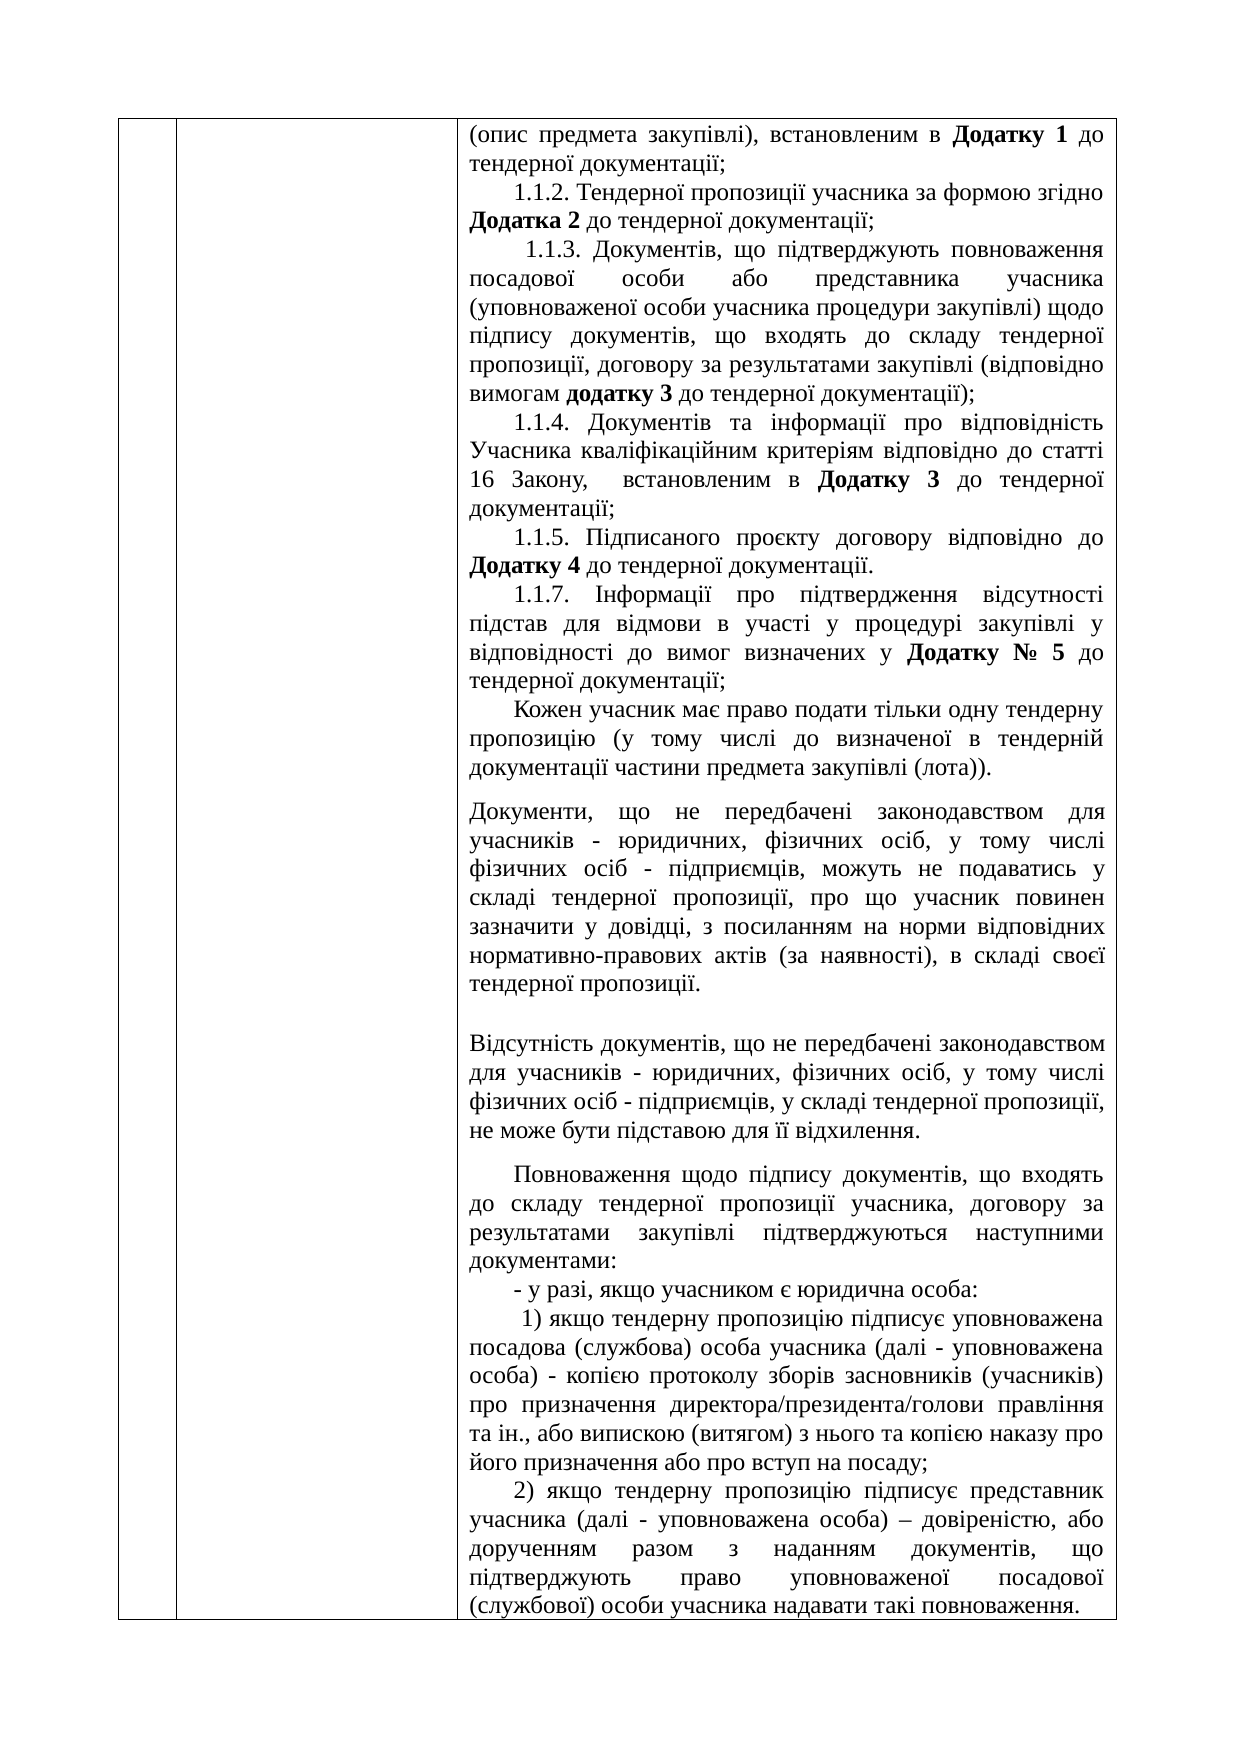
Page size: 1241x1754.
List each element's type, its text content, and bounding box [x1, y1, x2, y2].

table_cell [177, 119, 457, 1619]
table_cell (опис предмета закупівлі), встановленим в Додатку 1 до тендерної документації; 1.1.2. Тендерної пропозиції учасника за формою згідно Додатка 2 до тендерної документації; 1.1.3. Документів, що підтверджують повноваження посадової особи або представника учасника (уповноваженої особи учасника процедури закупівлі) щодо підпису документів, що входять до складу тендерної пропозиції, договору за результатами закупівлі (відповідно вимогам додатку 3 до тендерної документації); 1.1.4. Документів та інформації про відповідність Учасника кваліфікаційним критеріям відповідно до статті 16 Закону, встановленим в Додатку 3 до тендерної документації; 1.1.5. Підписаного проєкту договору відповідно до Додатку 4 до тендерної документації. 1.1.7. Інформації про підтвердження відсутності підстав для відмови в участі у процедурі закупівлі у відповідності до вимог визначених у Додатку № 5 до тендерної документації; Кожен учасник має право подати тільки одну тендерну пропозицію (у тому числі до визначеної в тендерній документації частини предмета закупівлі (лота)). Документи, що не передбачені законодавством для учасників - юридичних, фізичних осіб, у тому числі фізичних осіб - підприємців, можуть не подаватись у складі тендерної пропозиції, про що учасник повинен зазначити у довідці, з посиланням на норми відповідних нормативно-правових актів (за наявності), в складі своєї тендерної пропозиції. Відсутність документів, що не передбачені законодавством для учасників - юридичних, фізичних осіб, у тому числі фізичних осіб - підприємців, у складі тендерної пропозиції, не може бути підставою для її відхилення. Повноваження щодо підпису документів, що входять до складу тендерної пропозиції учасника, договору за результатами закупівлі підтверджуються наступними документами: - у разі, якщо учасником є юридична особа: 1) якщо тендерну пропозицію підписує уповноважена посадова (службова) особа учасника (далі - уповноважена особа) - копією протоколу зборів засновників (учасників) про призначення директора/президента/голови правління та ін., або випискою (витягом) з нього та копією наказу про його призначення або про вступ на посаду; 2) якщо тендерну пропозицію підписує представник учасника (далі - уповноважена особа) – довіреністю, або дорученням разом з наданням документів, що підтверджують право уповноваженої посадової (службової) особи учасника надавати такі повноваження. [458, 119, 1116, 1619]
table_cell [119, 119, 176, 1619]
